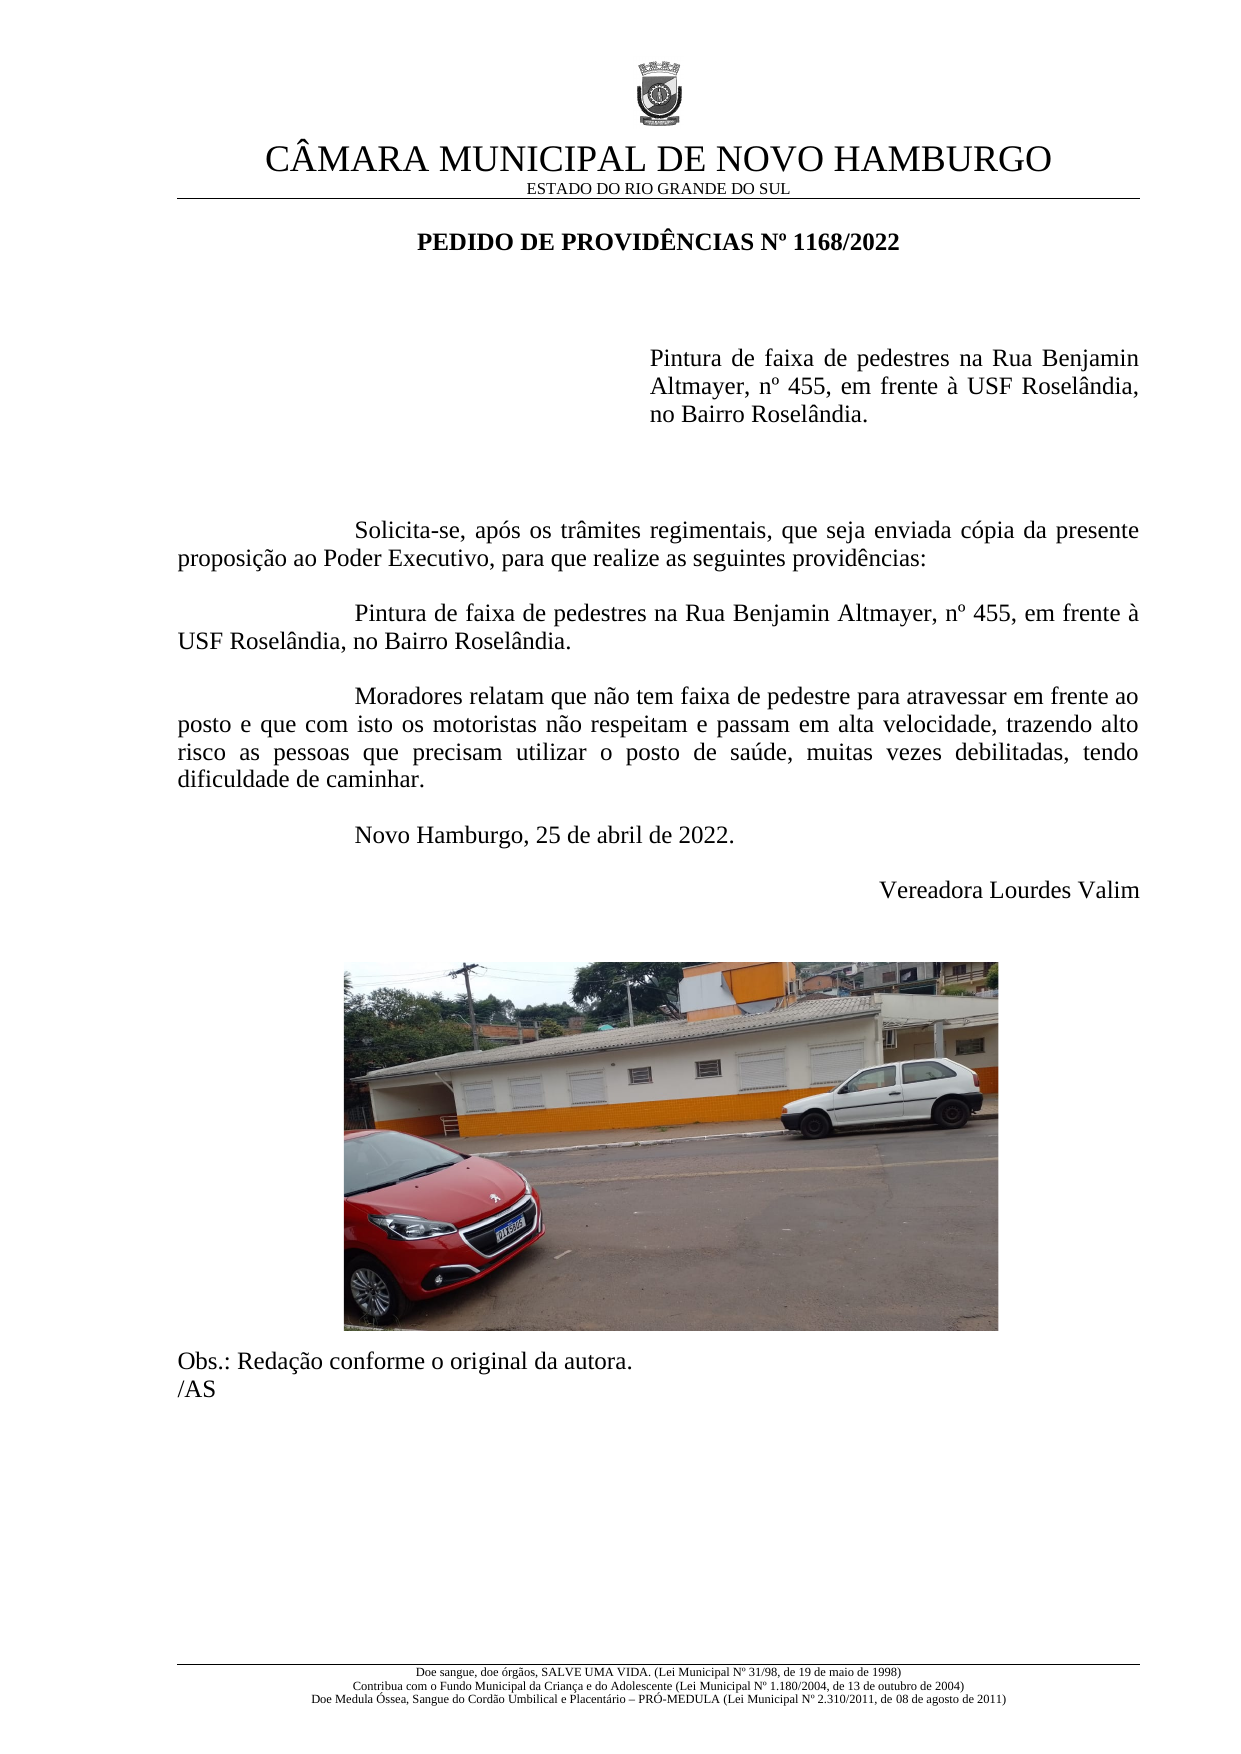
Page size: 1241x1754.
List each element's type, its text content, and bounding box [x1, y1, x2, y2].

text Obs.: Redação conforme o original da autora. [177, 1347, 1140, 1375]
picture [343, 962, 999, 1331]
text Moradores relatam que não tem faixa de pedestre para atravessar em frente ao posto e que com isto os motoristas não respeitam e passam em alta velocidade, trazendo alto risco as pessoas que precisam utilizar o posto de saúde, muitas vezes debilitadas, tendo dificuldade de caminhar. [177, 682, 1140, 793]
text Vereadora Lourdes Valim [177, 876, 1140, 904]
text /AS [177, 1375, 1140, 1403]
text Solicita-se, após os trâmites regimentais, que seja enviada cópia da presente proposição ao Poder Executivo, para que realize as seguintes providências: [177, 516, 1140, 572]
text Novo Hamburgo, 25 de abril de 2022. [177, 821, 1140, 849]
text Pintura de faixa de pedestres na Rua Benjamin Altmayer, nº 455, em frente à USF Roselândia, no Bairro Roselândia. [177, 599, 1140, 655]
text PEDIDO DE PROVIDÊNCIAS Nº 1168/2022 [177, 228, 1140, 256]
text Pintura de faixa de pedestres na Rua Benjamin Altmayer, nº 455, em frente à USF Roselândia, no Bairro Roselândia. [649, 344, 1140, 428]
